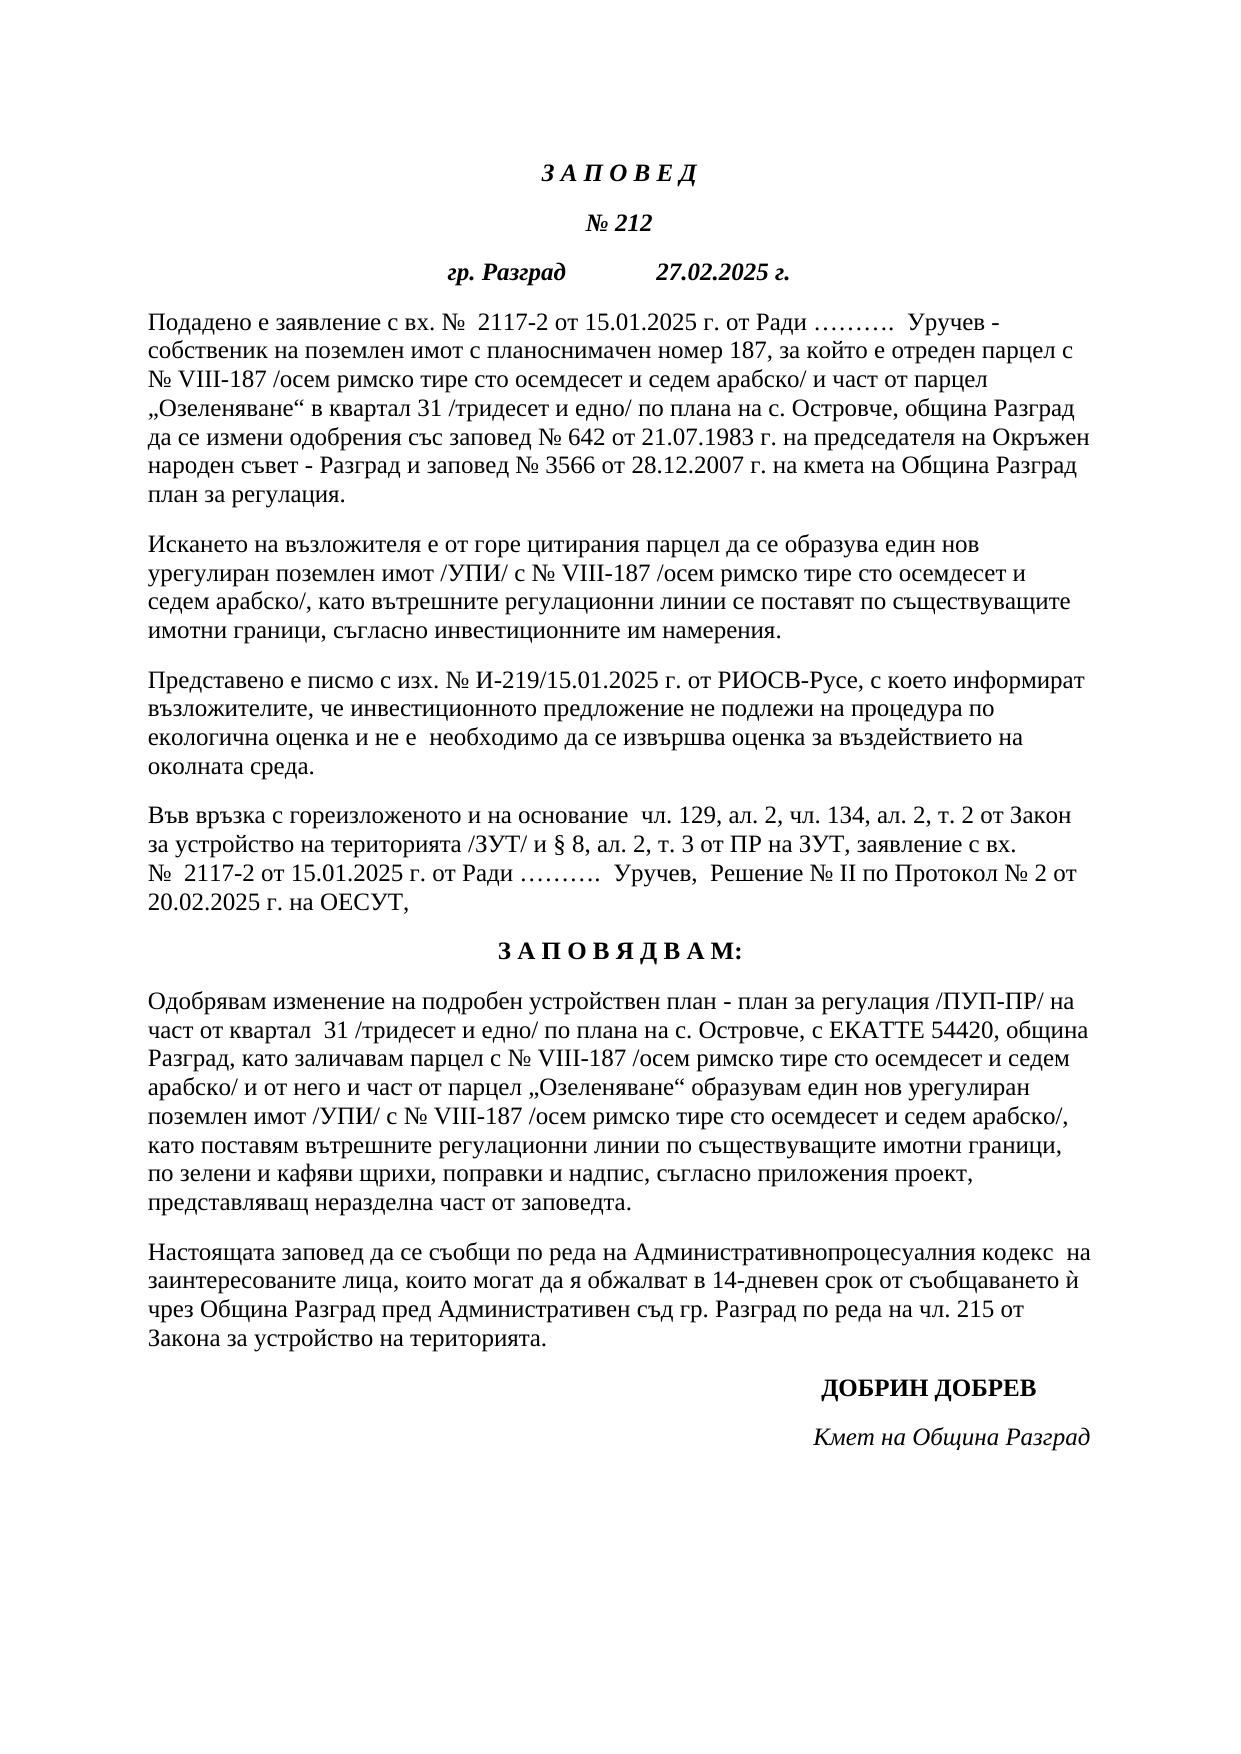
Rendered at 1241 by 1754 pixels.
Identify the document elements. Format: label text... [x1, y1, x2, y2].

text Искането на възложителя е от горе цитирания парцел да се образува един нов урегулиран поземлен имот /УПИ/ с № VIII-187 /осем римско тире сто осемдесет и седем арабско/, като вътрешните регулационни линии се поставят по съществуващите имотни граници, съгласно инвестиционните им намерения. [148, 529, 1093, 644]
text № 212 [148, 208, 1093, 236]
text Кмет на Община Разград [148, 1422, 1093, 1451]
text Представено е писмо с изх. № И-219/15.01.2025 г. от РИОСВ-Русе, с което информират възложителите, че инвестиционното предложение не подлежи на процедура по екологична оценка и не е необходимо да се извършва оценка за въздействието на околната среда. [148, 665, 1093, 780]
text Одобрявам изменение на подробен устройствен план - план за регулация /ПУП-ПР/ на част от квартал 31 /тридесет и едно/ по плана на с. Островче, с ЕКАТТЕ 54420, община Разград, като заличавам парцел с № VIII-187 /осем римско тире сто осемдесет и седем арабско/ и от него и част от парцел „Озеленяване“ образувам един нов урегулиран поземлен имот /УПИ/ с № VIII-187 /осем римско тире сто осемдесет и седем арабско/, като поставям вътрешните регулационни линии по съществуващите имотни граници, по зелени и кафяви щрихи, поправки и надпис, съгласно приложения проект, представляващ неразделна част от заповедта. [148, 986, 1093, 1216]
text Подадено е заявление с вх. № 2117-2 от 15.01.2025 г. от Ради ………. Уручев - собственик на поземлен имот с планоснимачен номер 187, за който е отреден парцел с № VIII-187 /осем римско тире сто осемдесет и седем арабско/ и част от парцел „Озеленяване“ в квартал 31 /тридесет и едно/ по плана на с. Островче, община Разград да се измени одобрения със заповед № 642 от 21.07.1983 г. на председателя на Окръжен народен съвет - Разград и заповед № 3566 от 28.12.2007 г. на кмета на Община Разград план за регулация. [148, 307, 1093, 508]
text З А П О В Я Д В А М: [148, 936, 1093, 965]
text З А П О В Е Д [148, 158, 1093, 187]
text Настоящата заповед да се съобщи по реда на Административнопроцесуалния кодекс на заинтересованите лица, които могат да я обжалват в 14-дневен срок от съобщаването ѝ чрез Община Разград пред Административен съд гр. Разград по реда на чл. 215 от Закона за устройство на територията. [148, 1237, 1093, 1352]
text ДОБРИН ДОБРЕВ [148, 1373, 1093, 1401]
text Във връзка с гореизложеното и на основание чл. 129, ал. 2, чл. 134, ал. 2, т. 2 от Закон за устройство на територията /ЗУТ/ и § 8, ал. 2, т. 3 от ПР на ЗУТ, заявление с вх. № 2117-2 от 15.01.2025 г. от Ради ………. Уручев, Решение № II по Протокол № 2 от 20.02.2025 г. на ОЕСУТ, [148, 801, 1093, 916]
text гр. Разград 27.02.2025 г. [148, 257, 1093, 286]
